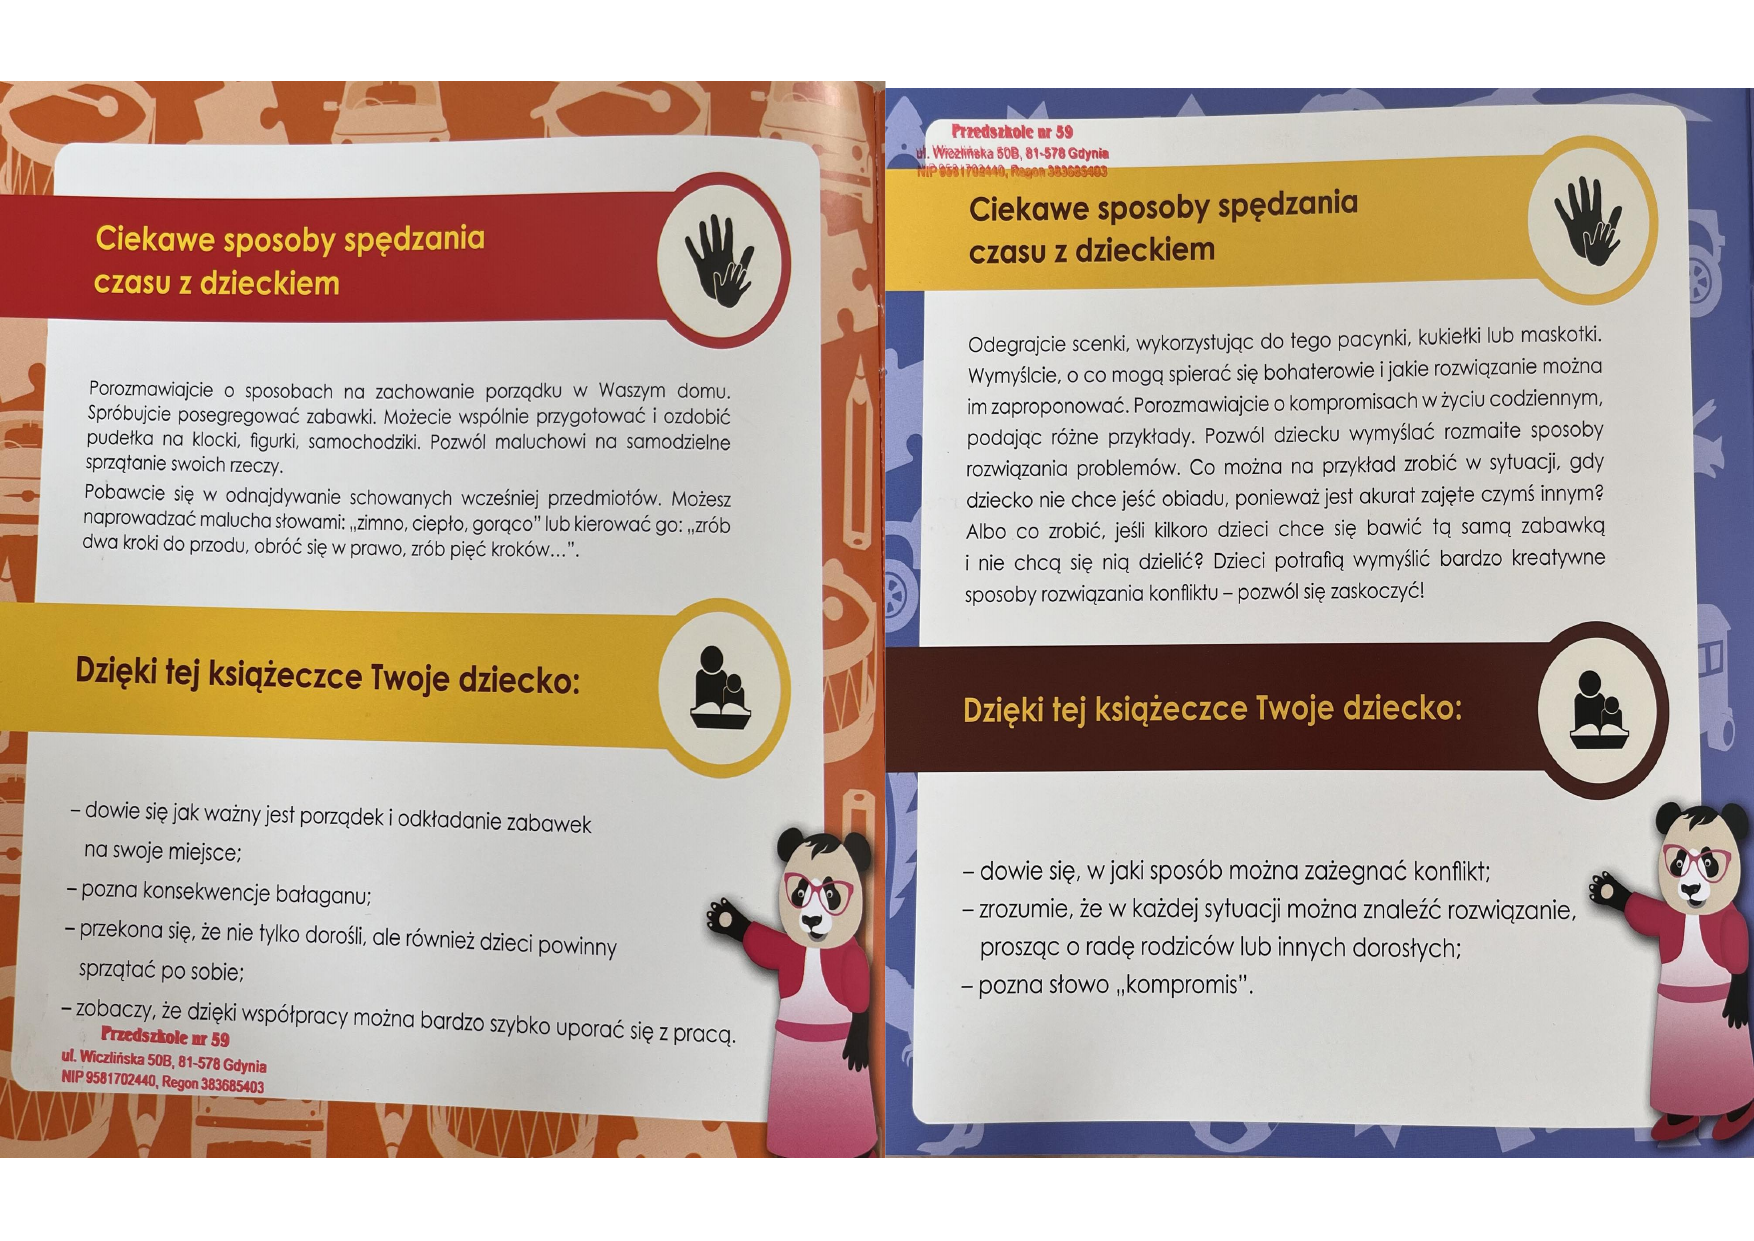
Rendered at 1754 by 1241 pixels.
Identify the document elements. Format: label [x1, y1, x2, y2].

picture [0, 81, 1754, 1158]
